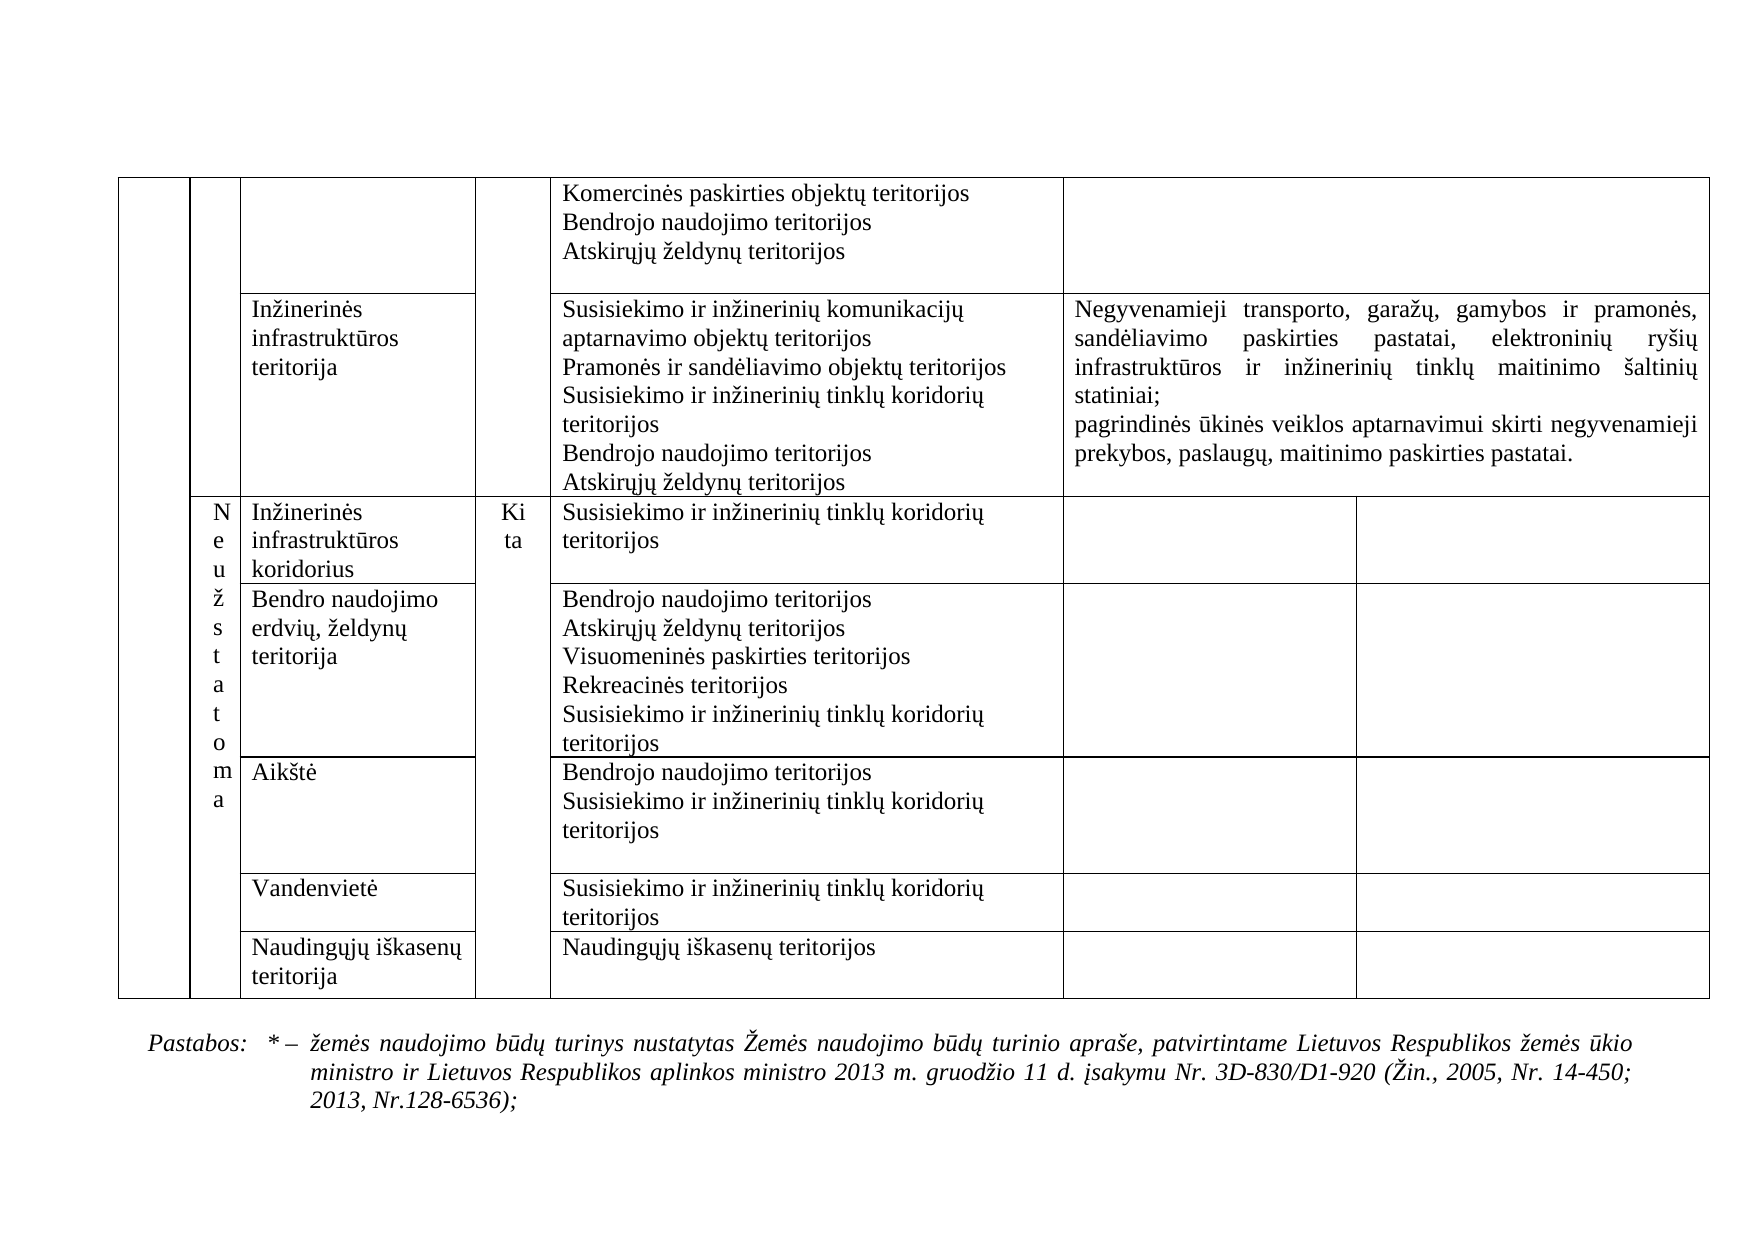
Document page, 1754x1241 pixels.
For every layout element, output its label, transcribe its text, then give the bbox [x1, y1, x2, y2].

table_cell Bendrojo naudojimo teritorijos Atskirųjų želdynų teritorijos Visuomeninės paskirties teritorijos Rekreacinės teritorijos Susisiekimo ir inžinerinių tinklų koridorių teritorijos [551, 584, 1063, 756]
table_cell [1357, 584, 1709, 756]
table_cell [1064, 932, 1356, 998]
table_cell Bendro naudojimo erdvių, želdynų teritorija [241, 584, 475, 756]
table_cell Negyvenamieji transporto, garažų, gamybos ir pramonės, sandėliavimo paskirties pastatai, elektroninių ryšių infrastruktūros ir inžinerinių tinklų maitinimo šaltinių statiniai; pagrindinės ūkinės veiklos aptarnavimui skirti negyvenamieji prekybos, paslaugų, maitinimo paskirties pastatai. [1064, 294, 1709, 496]
table_cell [1357, 497, 1709, 583]
table_cell Vandenvietė [241, 874, 475, 931]
table_cell Naudingųjų iškasenų teritorijos [551, 932, 1063, 998]
table_cell Naudingųjų iškasenų teritorija [241, 932, 475, 998]
table_cell [1357, 932, 1709, 998]
table_cell [1064, 874, 1356, 931]
table_cell [1064, 178, 1709, 293]
table_cell Bendrojo naudojimo teritorijos Susisiekimo ir inžinerinių tinklų koridorių teritorijos [551, 758, 1063, 872]
table_cell [1357, 758, 1709, 872]
table_cell [241, 178, 475, 293]
table_cell [119, 178, 189, 998]
table_cell Aikštė [241, 758, 475, 872]
table_cell [191, 178, 240, 496]
table_cell Kita [476, 497, 550, 998]
text Pastabos: * – žemės naudojimo būdų turinys nustatytas Žemės naudojimo būdų turinio apraše, patvirtintame Lietuvos Respublikos žemės ūkio ministro ir Lietuvos Respublikos aplinkos ministro 2013 m. gruodžio 11 d. įsakymu Nr. 3D-830/D1-920 (Žin., 2005, Nr. 14-450; 2013, Nr.128-6536); [148, 1028, 1636, 1114]
table_cell [1064, 758, 1356, 872]
table_cell [476, 178, 550, 496]
table_cell Susisiekimo ir inžinerinių komunikacijų aptarnavimo objektų teritorijos Pramonės ir sandėliavimo objektų teritorijos Susisiekimo ir inžinerinių tinklų koridorių teritorijos Bendrojo naudojimo teritorijos Atskirųjų želdynų teritorijos [551, 294, 1063, 496]
table_cell [1357, 874, 1709, 931]
table_cell Inžinerinės infrastruktūros teritorija [241, 294, 475, 496]
table_cell Susisiekimo ir inžinerinių tinklų koridorių teritorijos [551, 874, 1063, 931]
table_cell Inžinerinės infrastruktūros koridorius [241, 497, 475, 583]
table_cell Komercinės paskirties objektų teritorijos Bendrojo naudojimo teritorijos Atskirųjų želdynų teritorijos [551, 178, 1063, 293]
table_cell Neužstatoma [191, 497, 240, 998]
table_cell Susisiekimo ir inžinerinių tinklų koridorių teritorijos [551, 497, 1063, 583]
table_cell [1064, 584, 1356, 756]
table_cell [1064, 497, 1356, 583]
